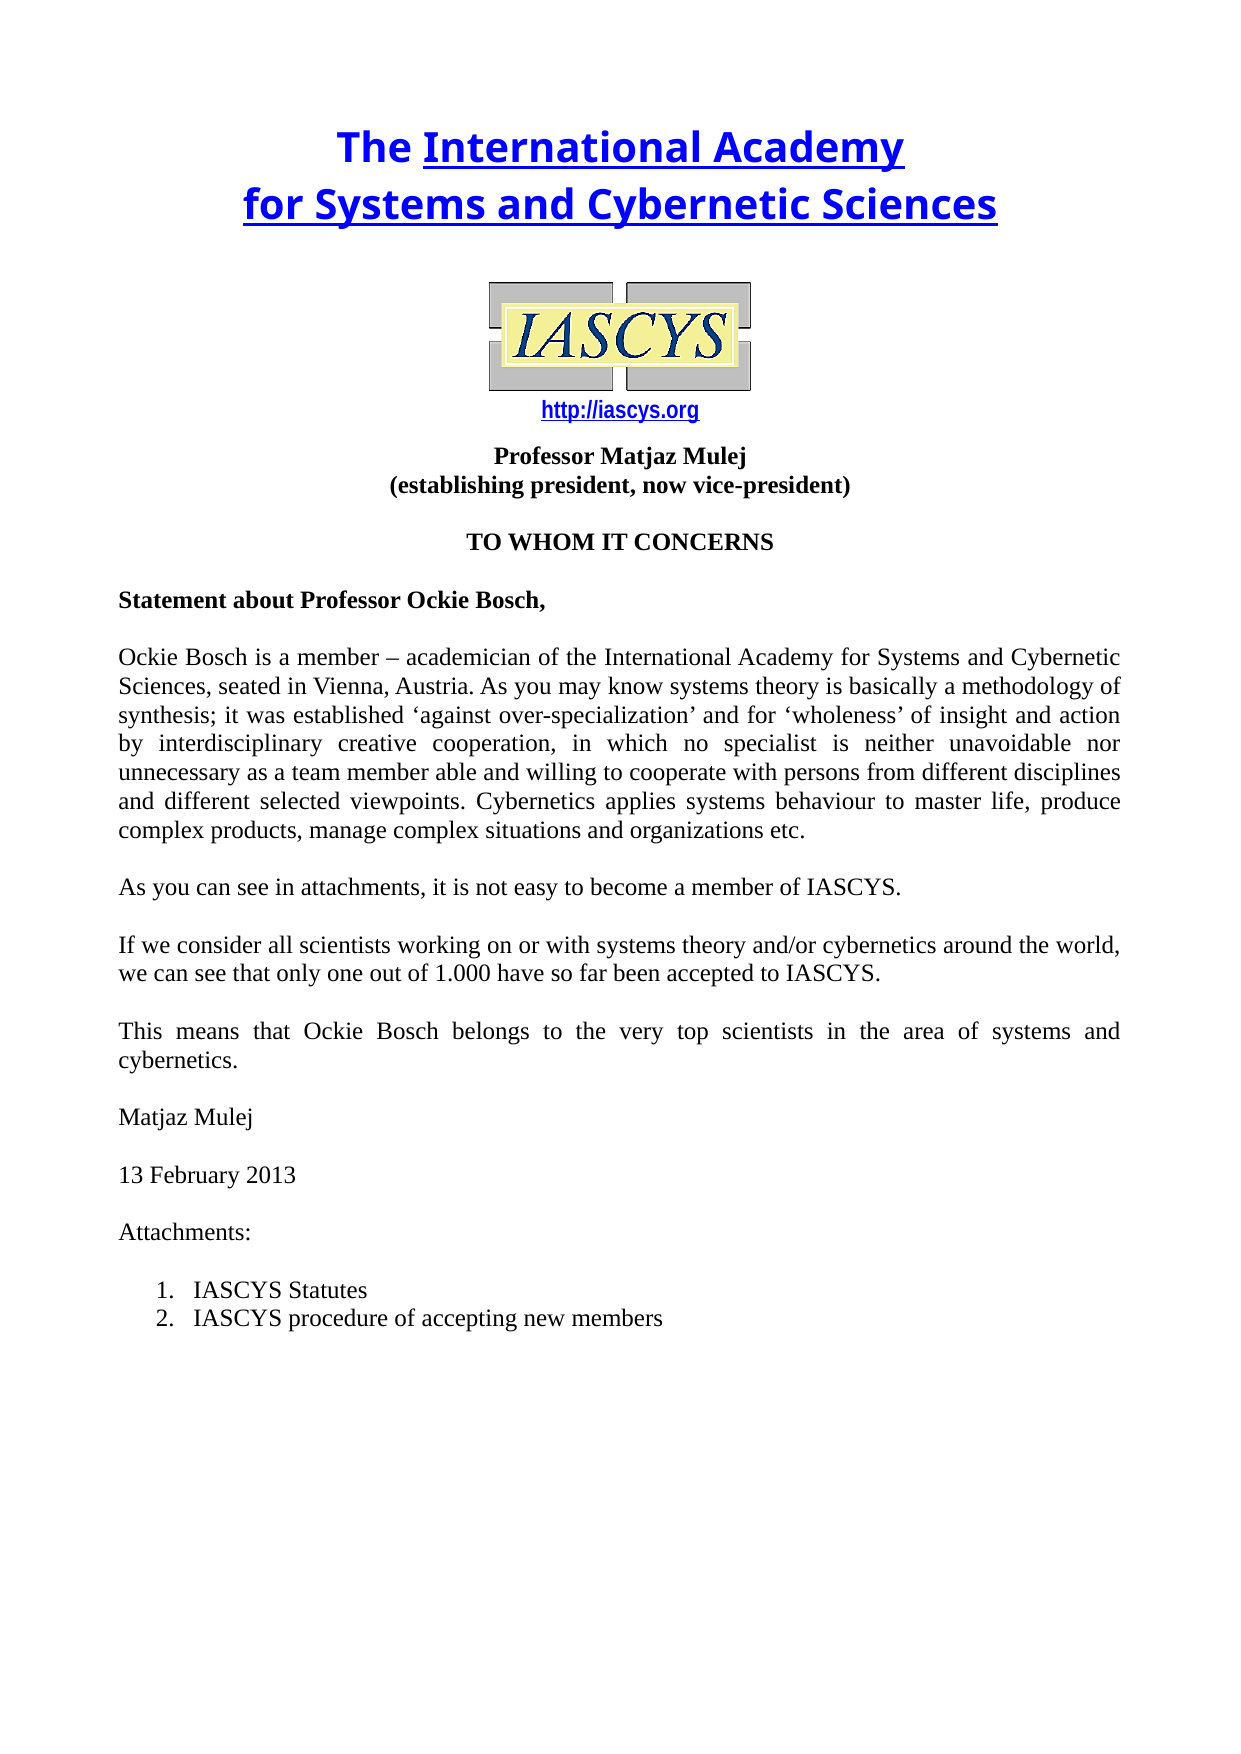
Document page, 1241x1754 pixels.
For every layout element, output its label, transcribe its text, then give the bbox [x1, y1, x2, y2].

text The International Academy [118, 118, 1122, 175]
text Ockie Bosch is a member – academician of the International Academy for Systems and Cybernetic Sciences, seated in Vienna, Austria. As you may know systems theory is basically a methodology of synthesis; it was established ‘against over-specialization’ and for ‘wholeness’ of insight and action by interdisciplinary creative cooperation, in which no specialist is neither unavoidable nor unnecessary as a team member able and willing to cooperate with persons from different disciplines and different selected viewpoints. Cybernetics applies systems behaviour to master life, produce complex products, manage complex situations and organizations etc. [118, 642, 1122, 843]
text This means that Ockie Bosch belongs to the very top scientists in the area of systems and cybernetics. [118, 1016, 1122, 1073]
text (establishing president, now vice-president) [118, 470, 1122, 498]
list IASCYS procedure of accepting new members [156, 1303, 1122, 1332]
text Attachments: [118, 1217, 1122, 1246]
text As you can see in attachments, it is not easy to become a member of IASCYS. [118, 872, 1122, 901]
text 13 February 2013 [118, 1160, 1122, 1188]
text for Systems and Cybernetic Sciences [118, 175, 1122, 232]
text TO WHOM IT CONCERNS [118, 527, 1122, 556]
text If we consider all scientists working on or with systems theory and/or cybernetics around the world, we can see that only one out of 1.000 have so far been accepted to IASCYS. [118, 930, 1122, 987]
text Statement about Professor Ockie Bosch, [118, 585, 1122, 613]
text Professor Matjaz Mulej [118, 441, 1122, 470]
text Matjaz Mulej [118, 1102, 1122, 1131]
list IASCYS Statutes [156, 1275, 1122, 1303]
text http://iascys.org [118, 277, 1122, 424]
